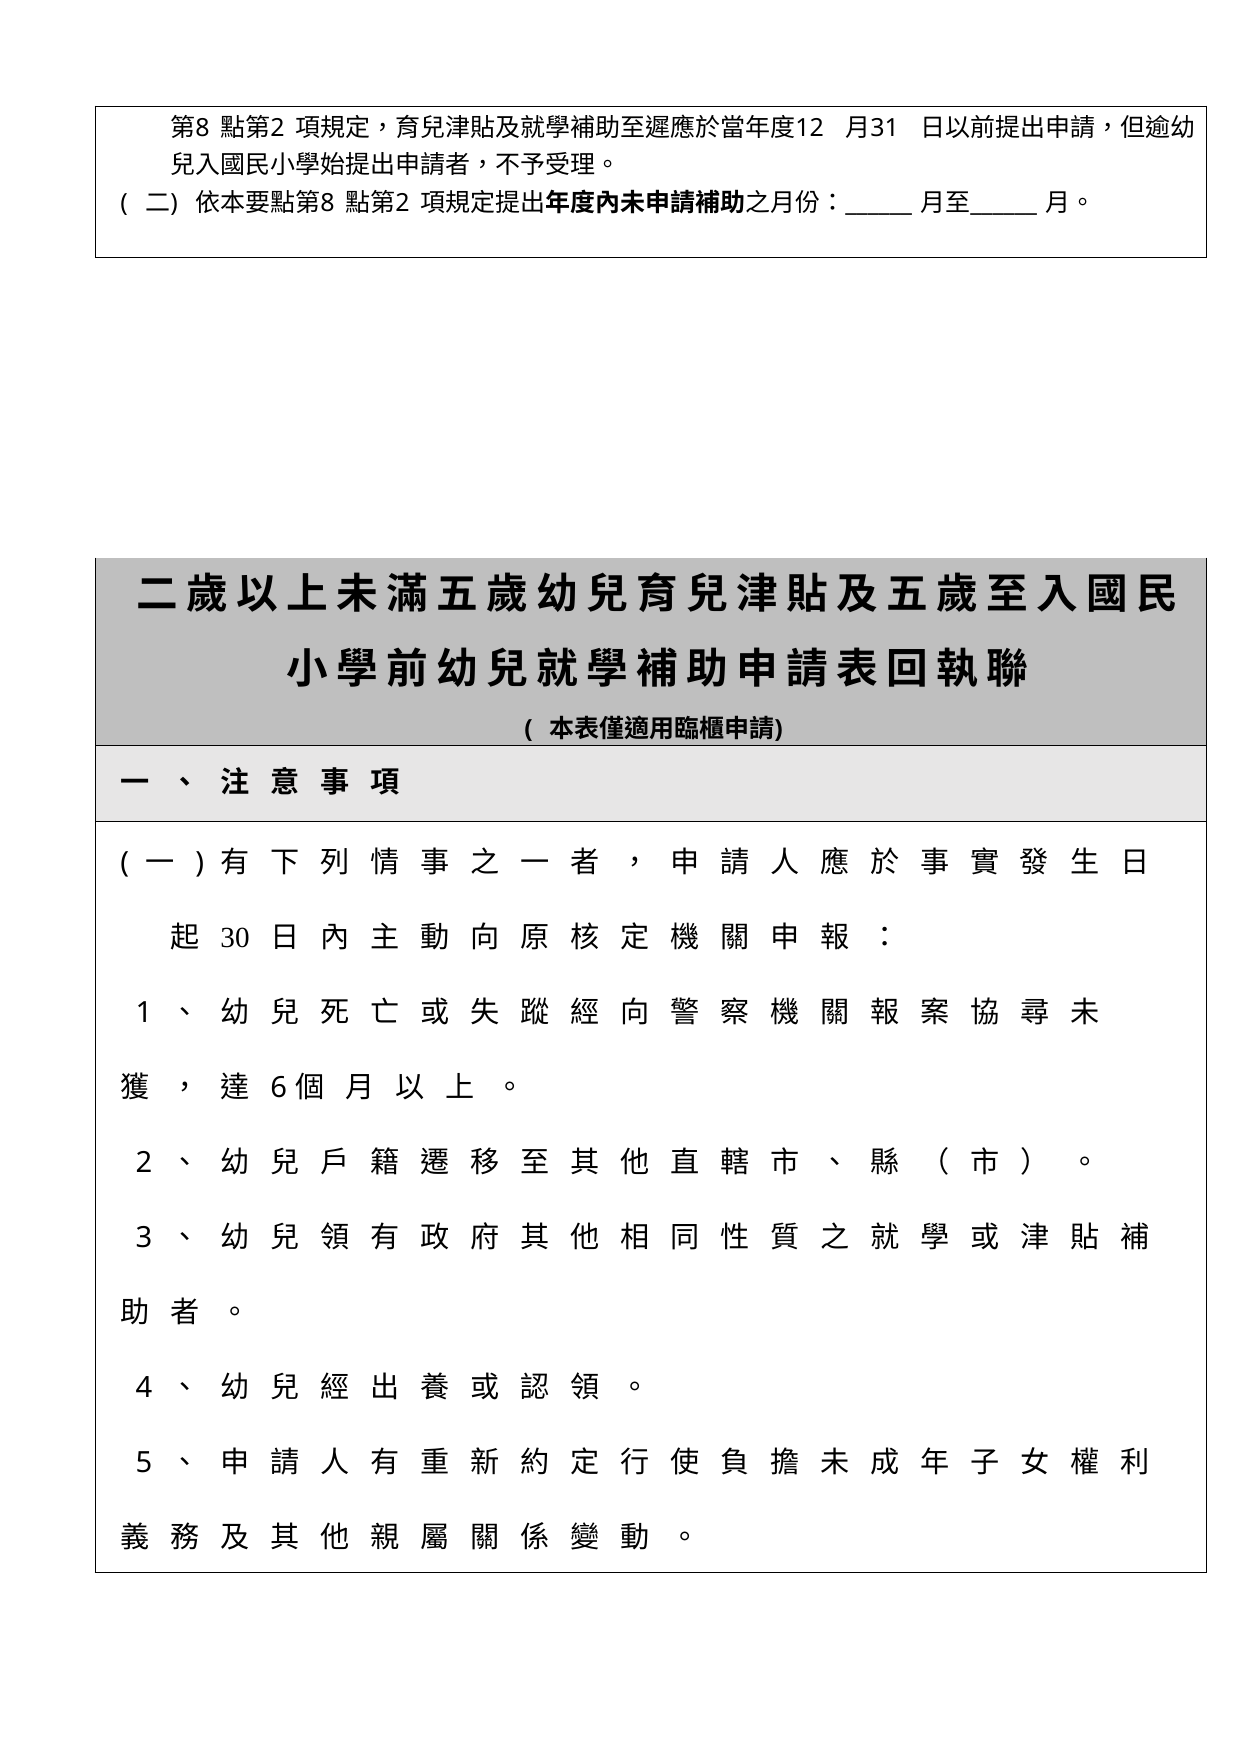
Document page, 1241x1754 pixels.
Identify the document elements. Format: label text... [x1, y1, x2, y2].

table_cell [95, 258, 1206, 558]
table_cell (一)有下列情事之一者，申請人應於事實發生日起30日內主動向原核定機關申報： 1、幼兒死亡或失蹤經向警察機關報案協尋未獲，達6個月以上。 2、幼兒戶籍遷移至其他直轄市、縣（市）。 3、幼兒領有政府其他相同性質之就學或津貼補助者。 4、幼兒經出養或認領。 5、申請人有重新約定行使負擔未成年子女權利義務及其他親屬關係變動。 [96, 822, 1206, 1572]
table_cell 二歲以上未滿五歲幼兒育兒津貼及五歲至入國民小學前幼兒就學補助申請表回執聯 (本表僅適用臨櫃申請) [96, 558, 1206, 745]
table_cell 一、注意事項 [96, 746, 1206, 821]
table_cell 第8點第2項規定，育兒津貼及就學補助至遲應於當年度12月31日以前提出申請，但逾幼兒入國民小學始提出申請者，不予受理。 (二)依本要點第8點第2項規定提出年度內未申請補助之月份：______月至______月。 [96, 107, 1206, 257]
